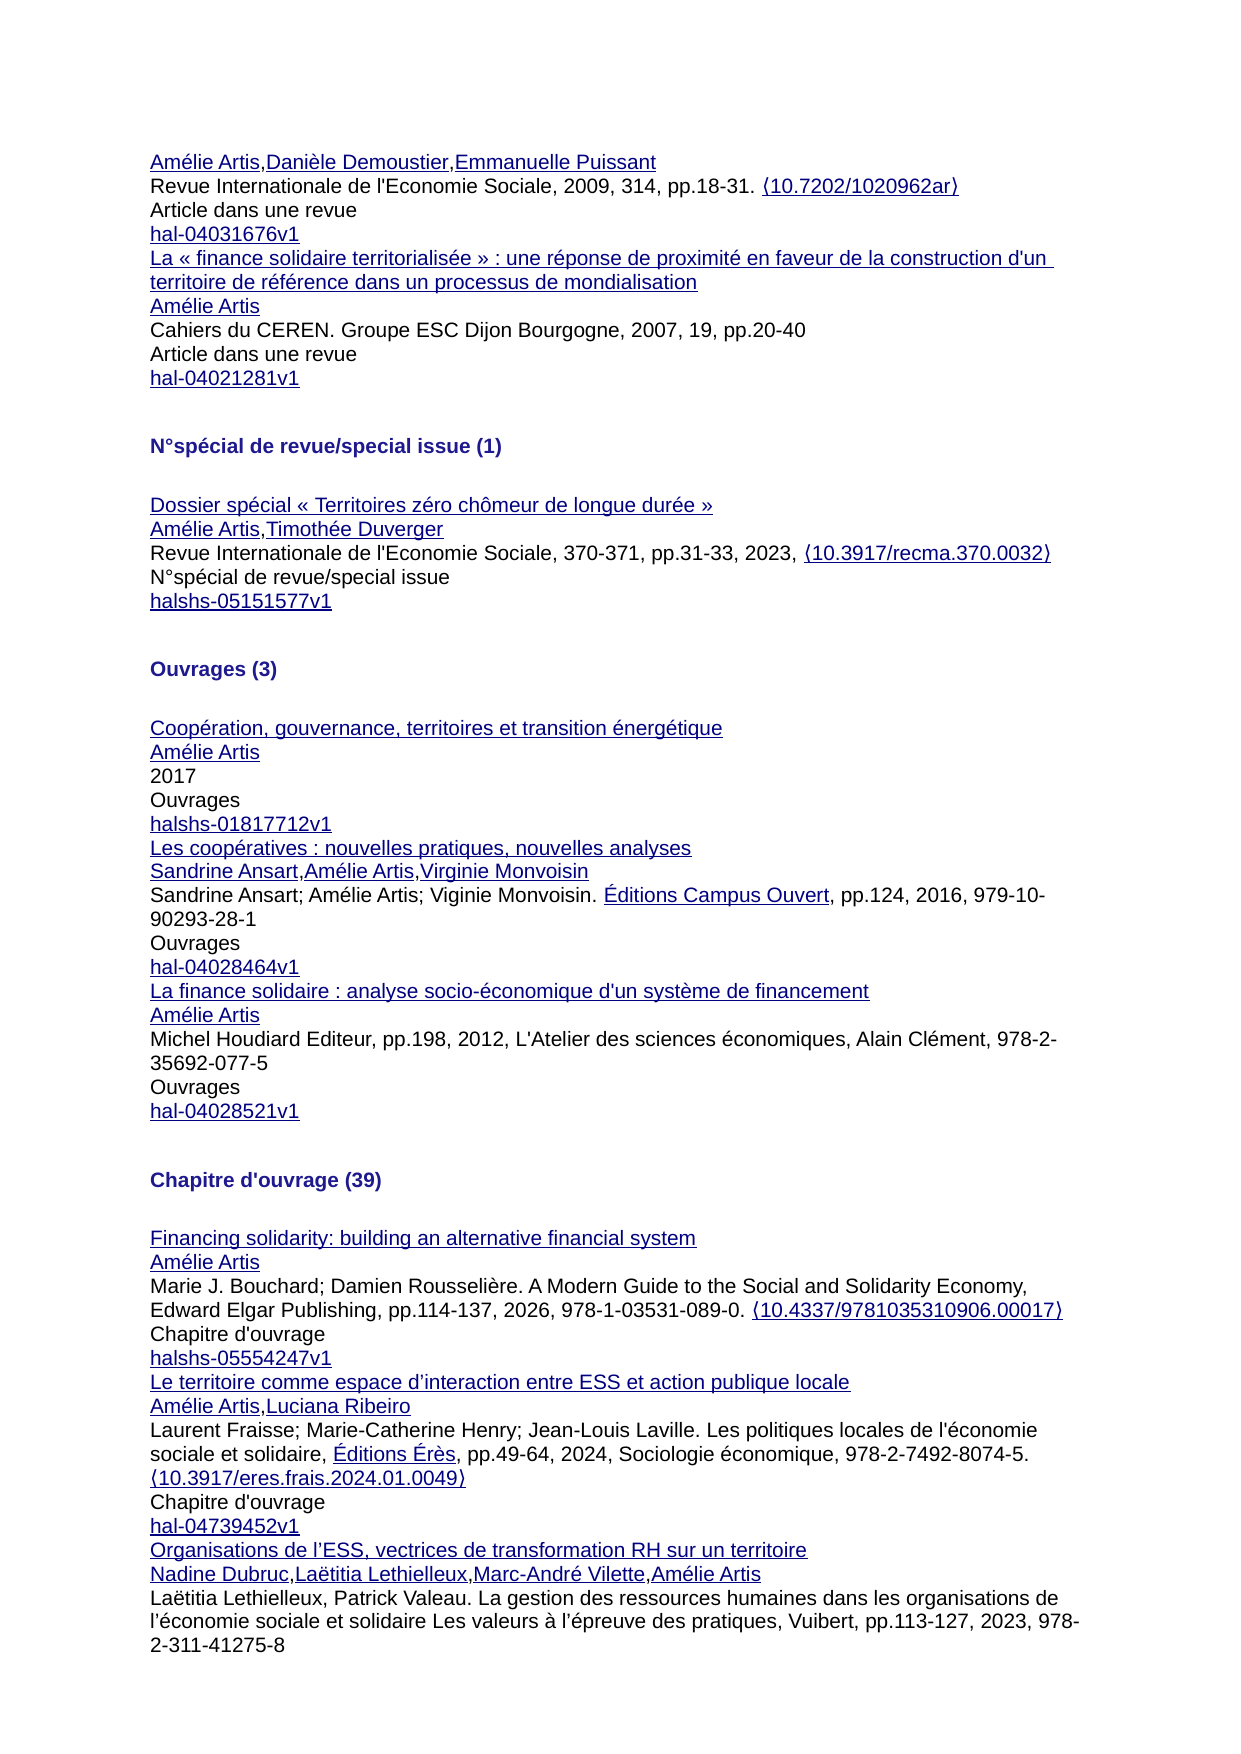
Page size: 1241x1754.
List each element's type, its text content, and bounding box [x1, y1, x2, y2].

table_cell Organisations de l’ESS, vectrices de transformation RH sur un territoire Nadine Dubruc,Laëtitia Lethielleux,Marc-André Vilette,Amélie Artis Laëtitia Lethielleux, Patrick Valeau. La gestion des ressources humaines dans les organisations de l’économie sociale et solidaire Les valeurs à l’épreuve des pratiques, Vuibert, pp.113-127, 2023, 978-2-311-41275-8 [150, 1538, 1090, 1657]
table_cell Amélie Artis,Danièle Demoustier,Emmanuelle Puissant Revue Internationale de l'Economie Sociale, 2009, 314, pp.18-31. ⟨10.7202/1020962ar⟩ Article dans une revue hal-04031676v1 [150, 150, 1090, 246]
table_header Coopération, gouvernance, territoires et transition énergétique Amélie Artis 2017 Ouvrages halshs-01817712v1 [150, 716, 1090, 835]
table_header Dossier spécial « Territoires zéro chômeur de longue durée » Amélie Artis,Timothée Duverger Revue Internationale de l'Economie Sociale, 370-371, pp.31-33, 2023, ⟨10.3917/recma.370.0032⟩ N°spécial de revue/special issue halshs-05151577v1 [150, 493, 1090, 612]
table_cell La finance solidaire : analyse socio-économique d'un système de financement Amélie Artis Michel Houdiard Editeur, pp.198, 2012, L'Atelier des sciences économiques, Alain Clément, 978-2-35692-077-5 Ouvrages hal-04028521v1 [150, 979, 1090, 1123]
subtitle Ouvrages (3) [150, 657, 1090, 681]
subtitle Chapitre d'ouvrage (39) [150, 1168, 1090, 1192]
table_cell La « finance solidaire territorialisée » : une réponse de proximité en faveur de la construction d'un territoire de référence dans un processus de mondialisation Amélie Artis Cahiers du CEREN. Groupe ESC Dijon Bourgogne, 2007, 19, pp.20-40 Article dans une revue hal-04021281v1 [150, 246, 1090, 389]
table_header Financing solidarity: building an alternative financial system Amélie Artis Marie J. Bouchard; Damien Rousselière. A Modern Guide to the Social and Solidarity Economy, Edward Elgar Publishing, pp.114-137, 2026, 978-1-03531-089-0. ⟨10.4337/9781035310906.00017⟩ Chapitre d'ouvrage halshs-05554247v1 [150, 1226, 1090, 1370]
subtitle N°spécial de revue/special issue (1) [150, 434, 1090, 458]
table_cell Le territoire comme espace d’interaction entre ESS et action publique locale Amélie Artis,Luciana Ribeiro Laurent Fraisse; Marie-Catherine Henry; Jean-Louis Laville. Les politiques locales de l'économie sociale et solidaire, Éditions Érès, pp.49-64, 2024, Sociologie économique, 978-2-7492-8074-5. ⟨10.3917/eres.frais.2024.01.0049⟩ Chapitre d'ouvrage hal-04739452v1 [150, 1370, 1090, 1537]
table_cell Les coopératives : nouvelles pratiques, nouvelles analyses Sandrine Ansart,Amélie Artis,Virginie Monvoisin Sandrine Ansart; Amélie Artis; Viginie Monvoisin. Éditions Campus Ouvert, pp.124, 2016, 979-10-90293-28-1 Ouvrages hal-04028464v1 [150, 835, 1090, 979]
